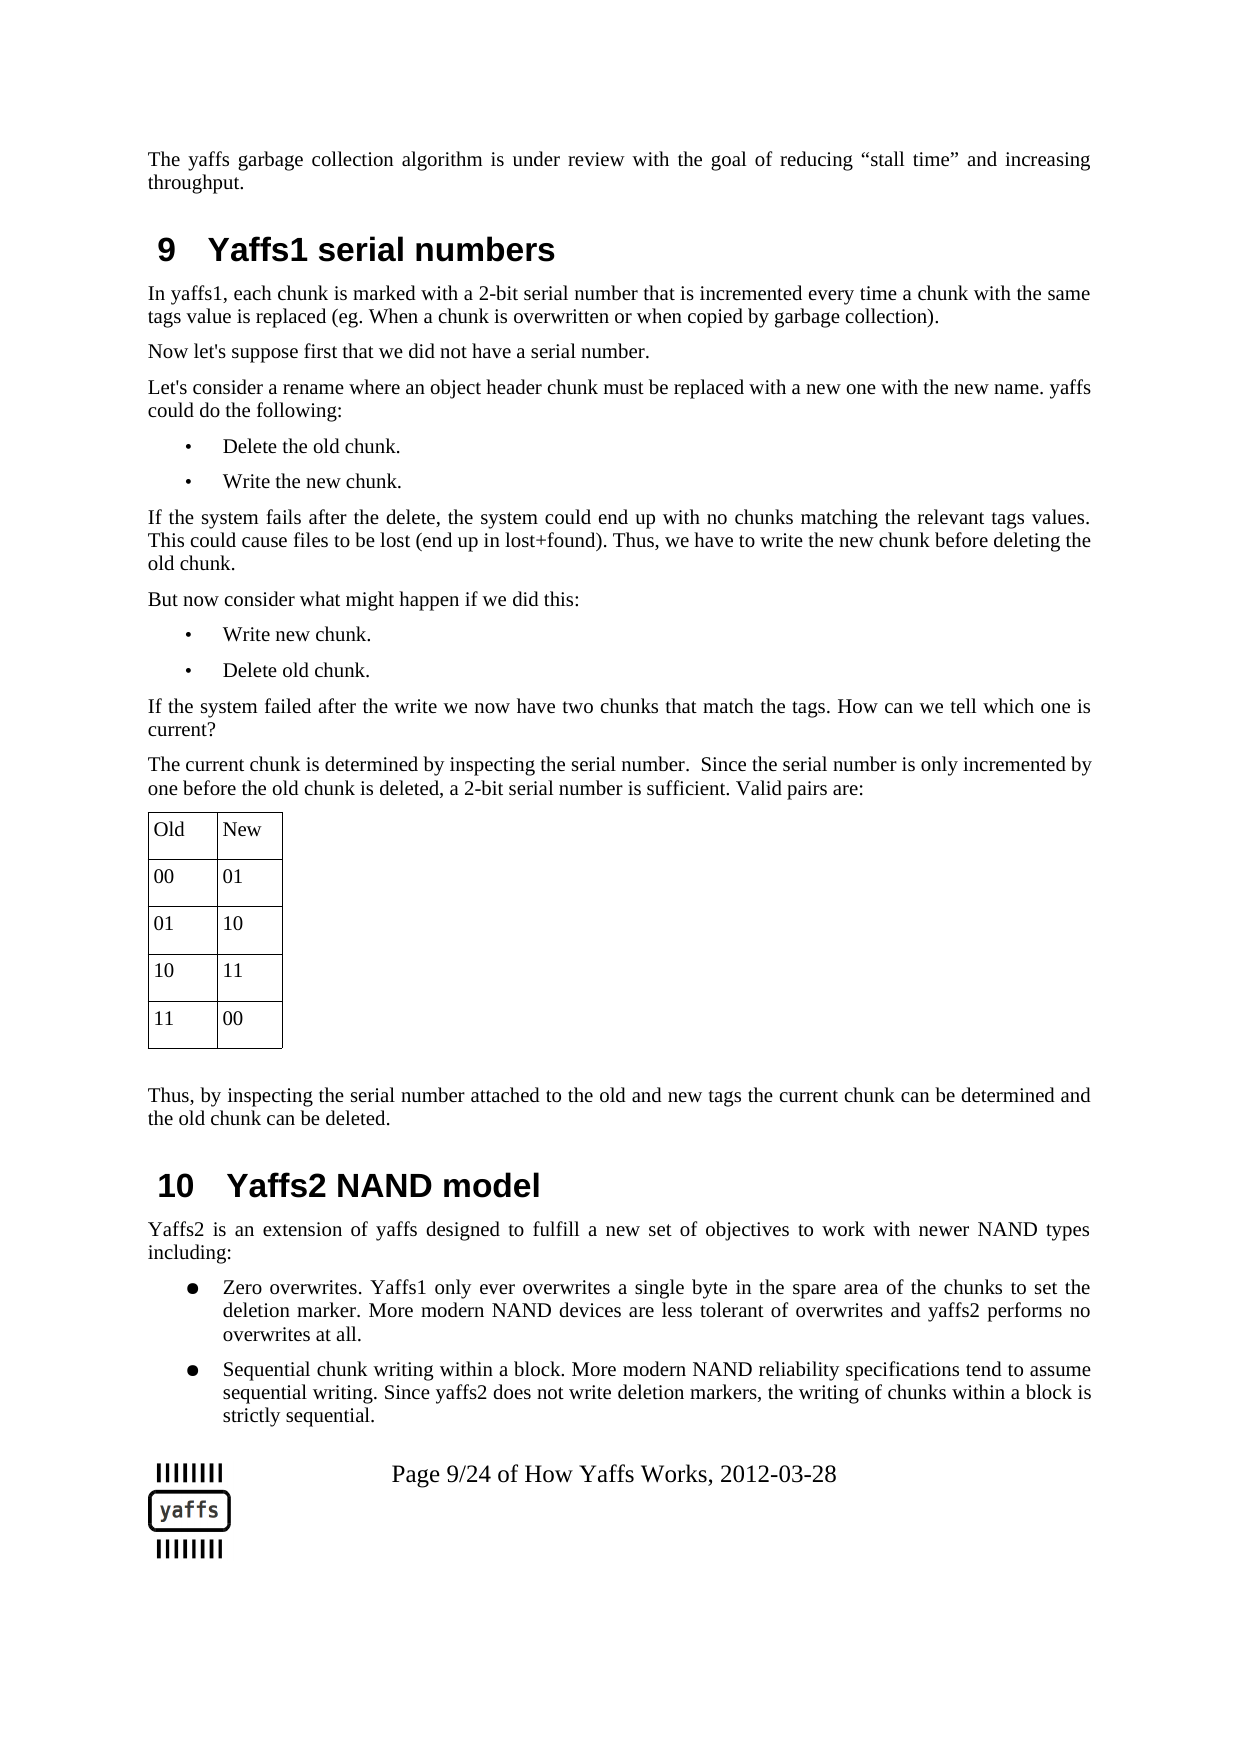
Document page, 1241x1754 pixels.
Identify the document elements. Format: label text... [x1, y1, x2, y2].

table_cell 11 [218, 955, 282, 1001]
text The current chunk is determined by inspecting the serial number. Since the serial number is only incremented by one before the old chunk is deleted, a 2-bit serial number is sufficient. Valid pairs are: [148, 753, 1093, 799]
subtitle Yaffs1 serial numbers [148, 231, 1093, 269]
text Yaffs2 is an extension of yaffs designed to fulfill a new set of objectives to work with newer NAND types including: [148, 1217, 1093, 1264]
list Delete old chunk. [185, 659, 1093, 682]
text Let's consider a rename where an object header chunk must be replaced with a new one with the new name. yaffs could do the following: [148, 376, 1093, 422]
list Write the new chunk. [185, 470, 1093, 493]
table_cell 00 [218, 1002, 282, 1048]
text Thus, by inspecting the serial number attached to the old and new tags the current chunk can be determined and the old chunk can be deleted. [148, 1084, 1093, 1130]
text Now let's suppose first that we did not have a serial number. [148, 340, 1093, 363]
table_cell 10 [149, 955, 217, 1001]
text But now consider what might happen if we did this: [148, 588, 1093, 611]
table_header Old [149, 813, 217, 859]
list Zero overwrites. Yaffs1 only ever overwrites a single byte in the spare area of the chunks to set the deletion marker. More modern NAND devices are less tolerant of overwrites and yaffs2 performs no overwrites at all. [185, 1276, 1093, 1346]
table_cell 10 [218, 907, 282, 953]
list Sequential chunk writing within a block. More modern NAND reliability specifications tend to assume sequential writing. Since yaffs2 does not write deletion markers, the writing of chunks within a block is strictly sequential. [185, 1358, 1093, 1427]
table_cell 01 [149, 907, 217, 953]
text If the system fails after the delete, the system could end up with no chunks matching the relevant tags values. This could cause files to be lost (end up in lost+found). Thus, we have to write the new chunk before deleting the old chunk. [148, 506, 1093, 575]
text The yaffs garbage collection algorithm is under review with the goal of reducing “stall time” and increasing throughput. [148, 148, 1093, 194]
text In yaffs1, each chunk is marked with a 2-bit serial number that is incremented every time a chunk with the same tags value is replaced (eg. When a chunk is overwritten or when copied by garbage collection). [148, 281, 1093, 328]
list Write new chunk. [185, 623, 1093, 646]
text If the system failed after the write we now have two chunks that match the tags. How can we tell which one is current? [148, 694, 1093, 741]
table_cell 01 [218, 860, 282, 906]
table_cell 11 [149, 1002, 217, 1048]
list Delete the old chunk. [185, 434, 1093, 458]
subtitle Yaffs2 NAND model [148, 1167, 1093, 1205]
table_header New [218, 813, 282, 859]
picture [148, 1461, 234, 1561]
table_cell 00 [149, 860, 217, 906]
